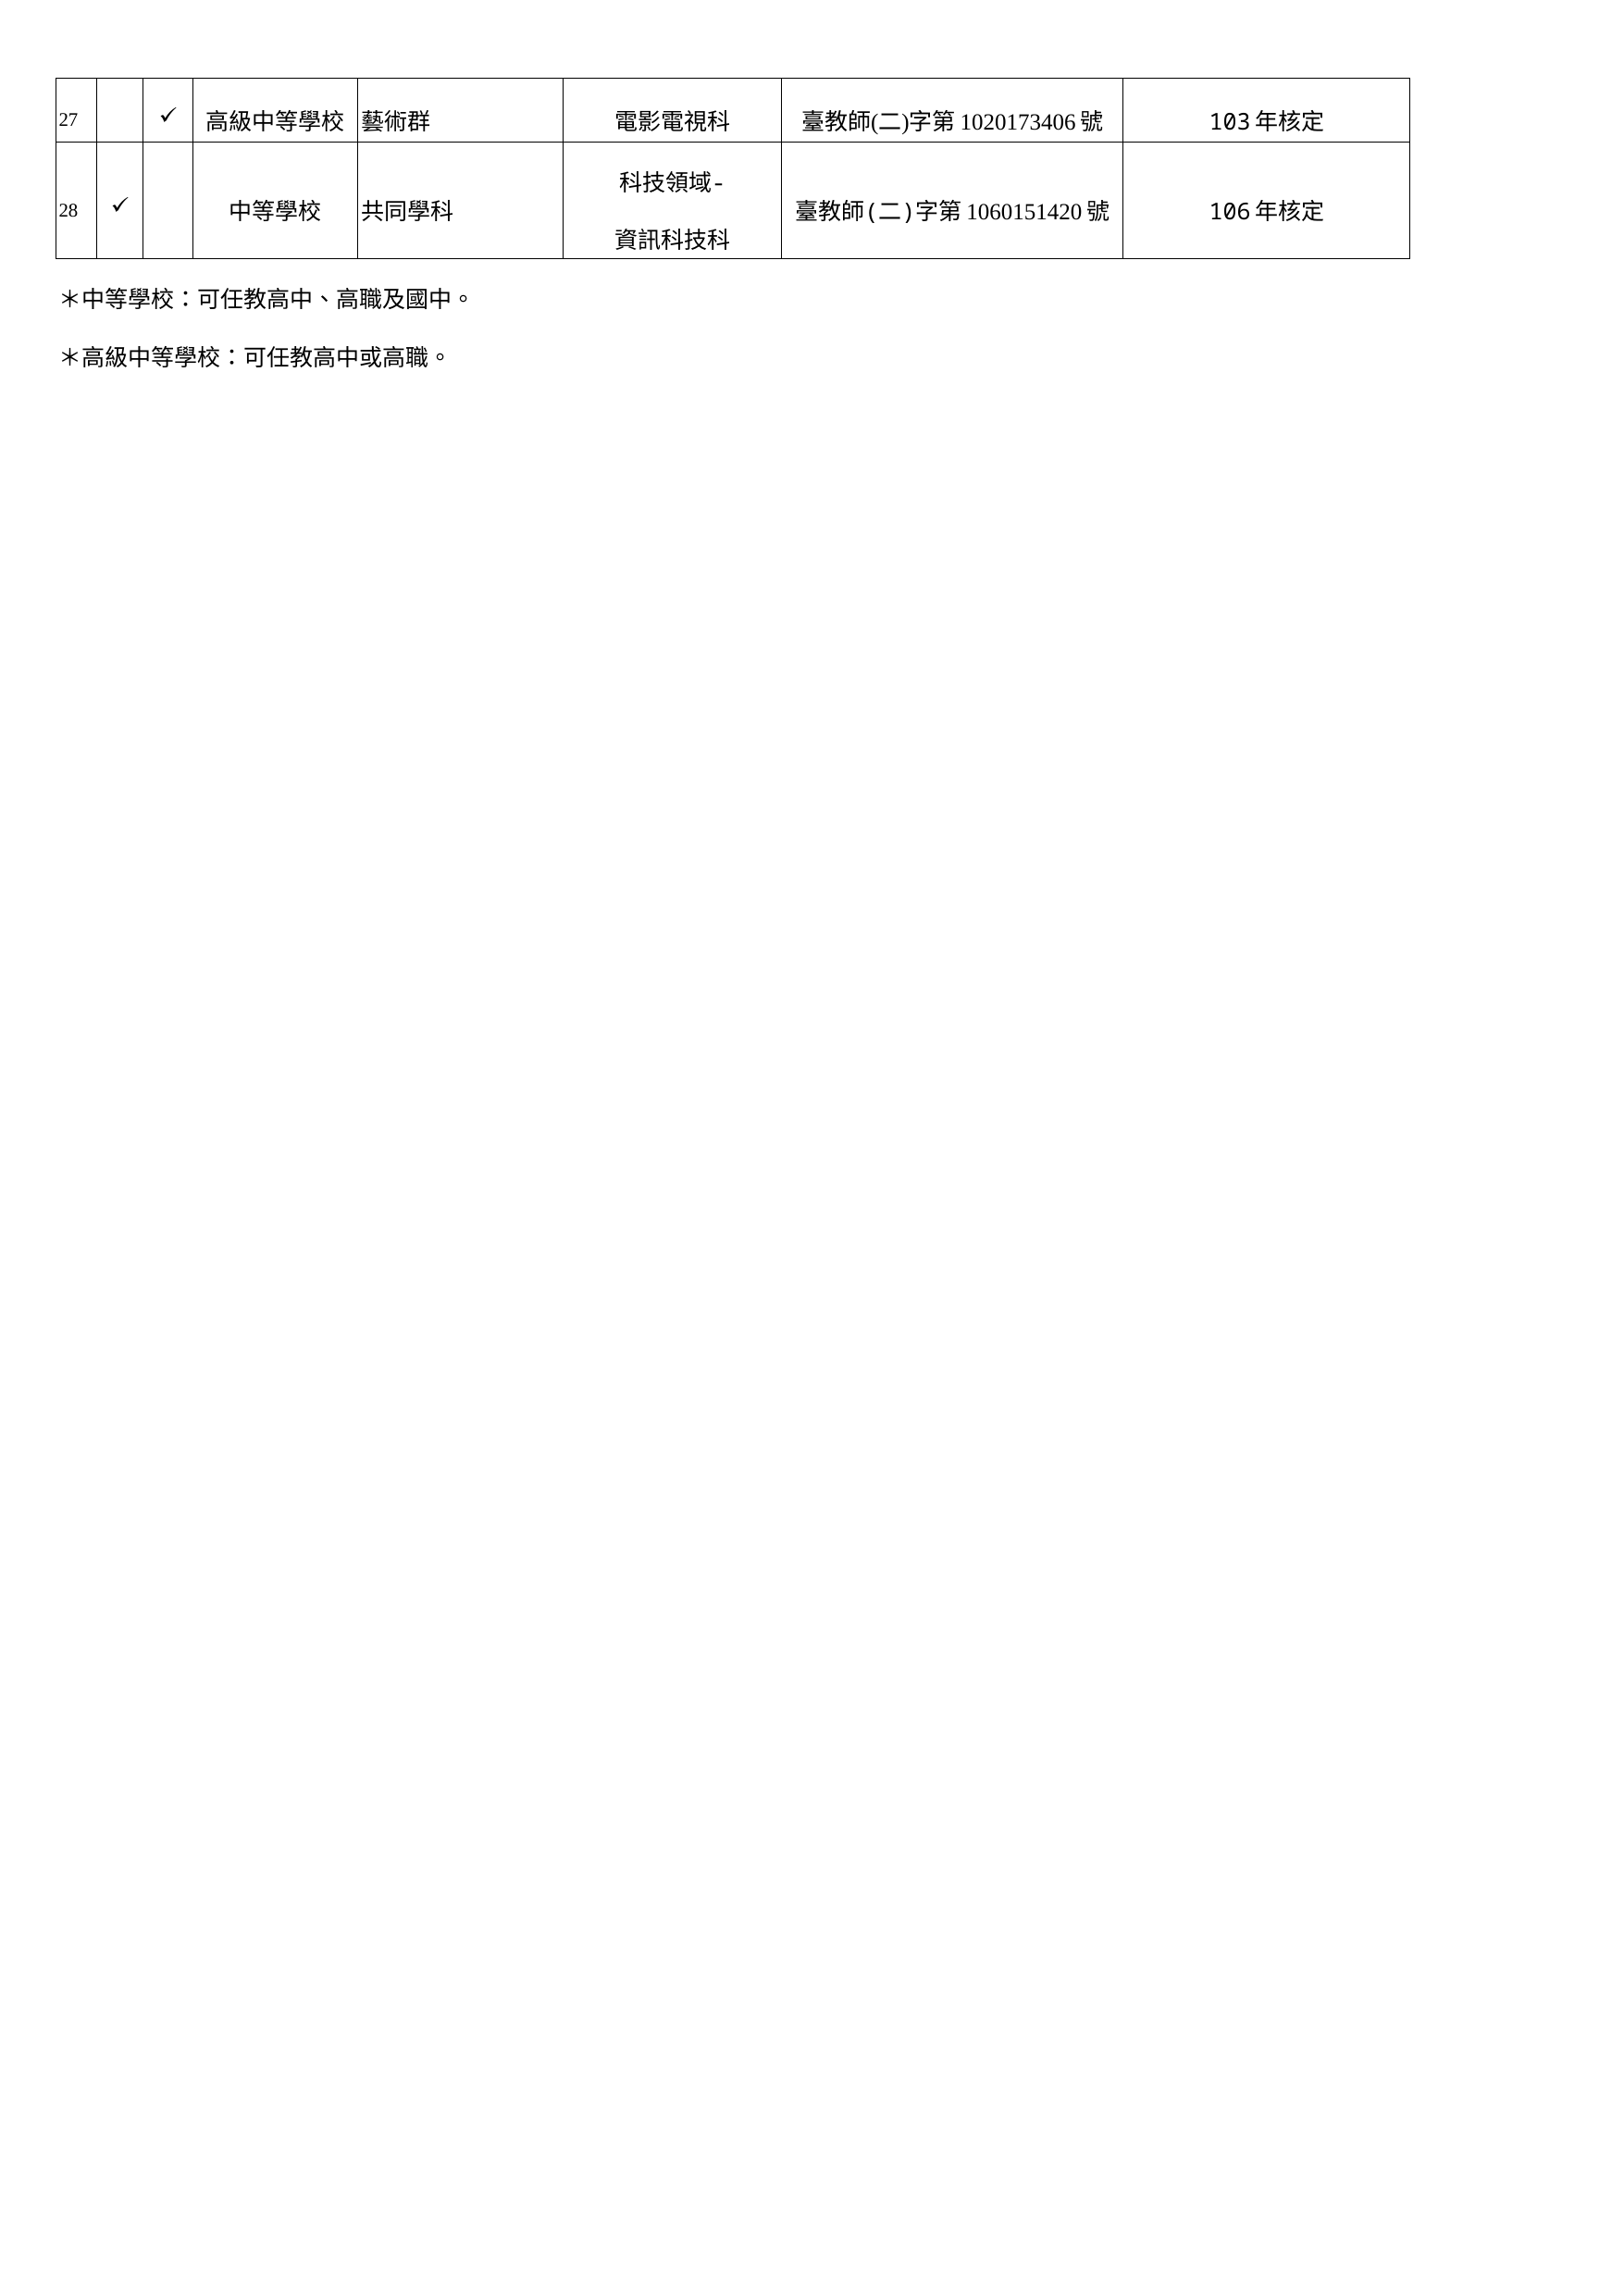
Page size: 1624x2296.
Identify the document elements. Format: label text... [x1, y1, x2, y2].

table_cell 高級中等學校 [193, 79, 357, 142]
table_cell 27 [56, 79, 96, 142]
table_cell  [97, 143, 143, 258]
table_cell 科技領域- 資訊科技科 [564, 143, 781, 258]
table_cell [143, 143, 192, 258]
table_cell 電影電視科 [564, 79, 781, 142]
table_cell 中等學校 [193, 143, 357, 258]
table_cell 28 [56, 143, 96, 258]
table_cell 106年核定 [1123, 143, 1409, 258]
table_cell ＊中等學校：可任教高中、高職及國中。 ＊高級中等學校：可任教高中或高職。 [56, 259, 1410, 375]
table_cell  [143, 79, 192, 142]
table_cell 藝術群 [358, 79, 563, 142]
table_cell 共同學科 [358, 143, 563, 258]
table_cell [97, 79, 143, 142]
table_cell 臺教師(二)字第1060151420號 [782, 143, 1122, 258]
table_cell 103年核定 [1123, 79, 1409, 142]
table_cell 臺教師(二)字第1020173406號 [782, 79, 1122, 142]
